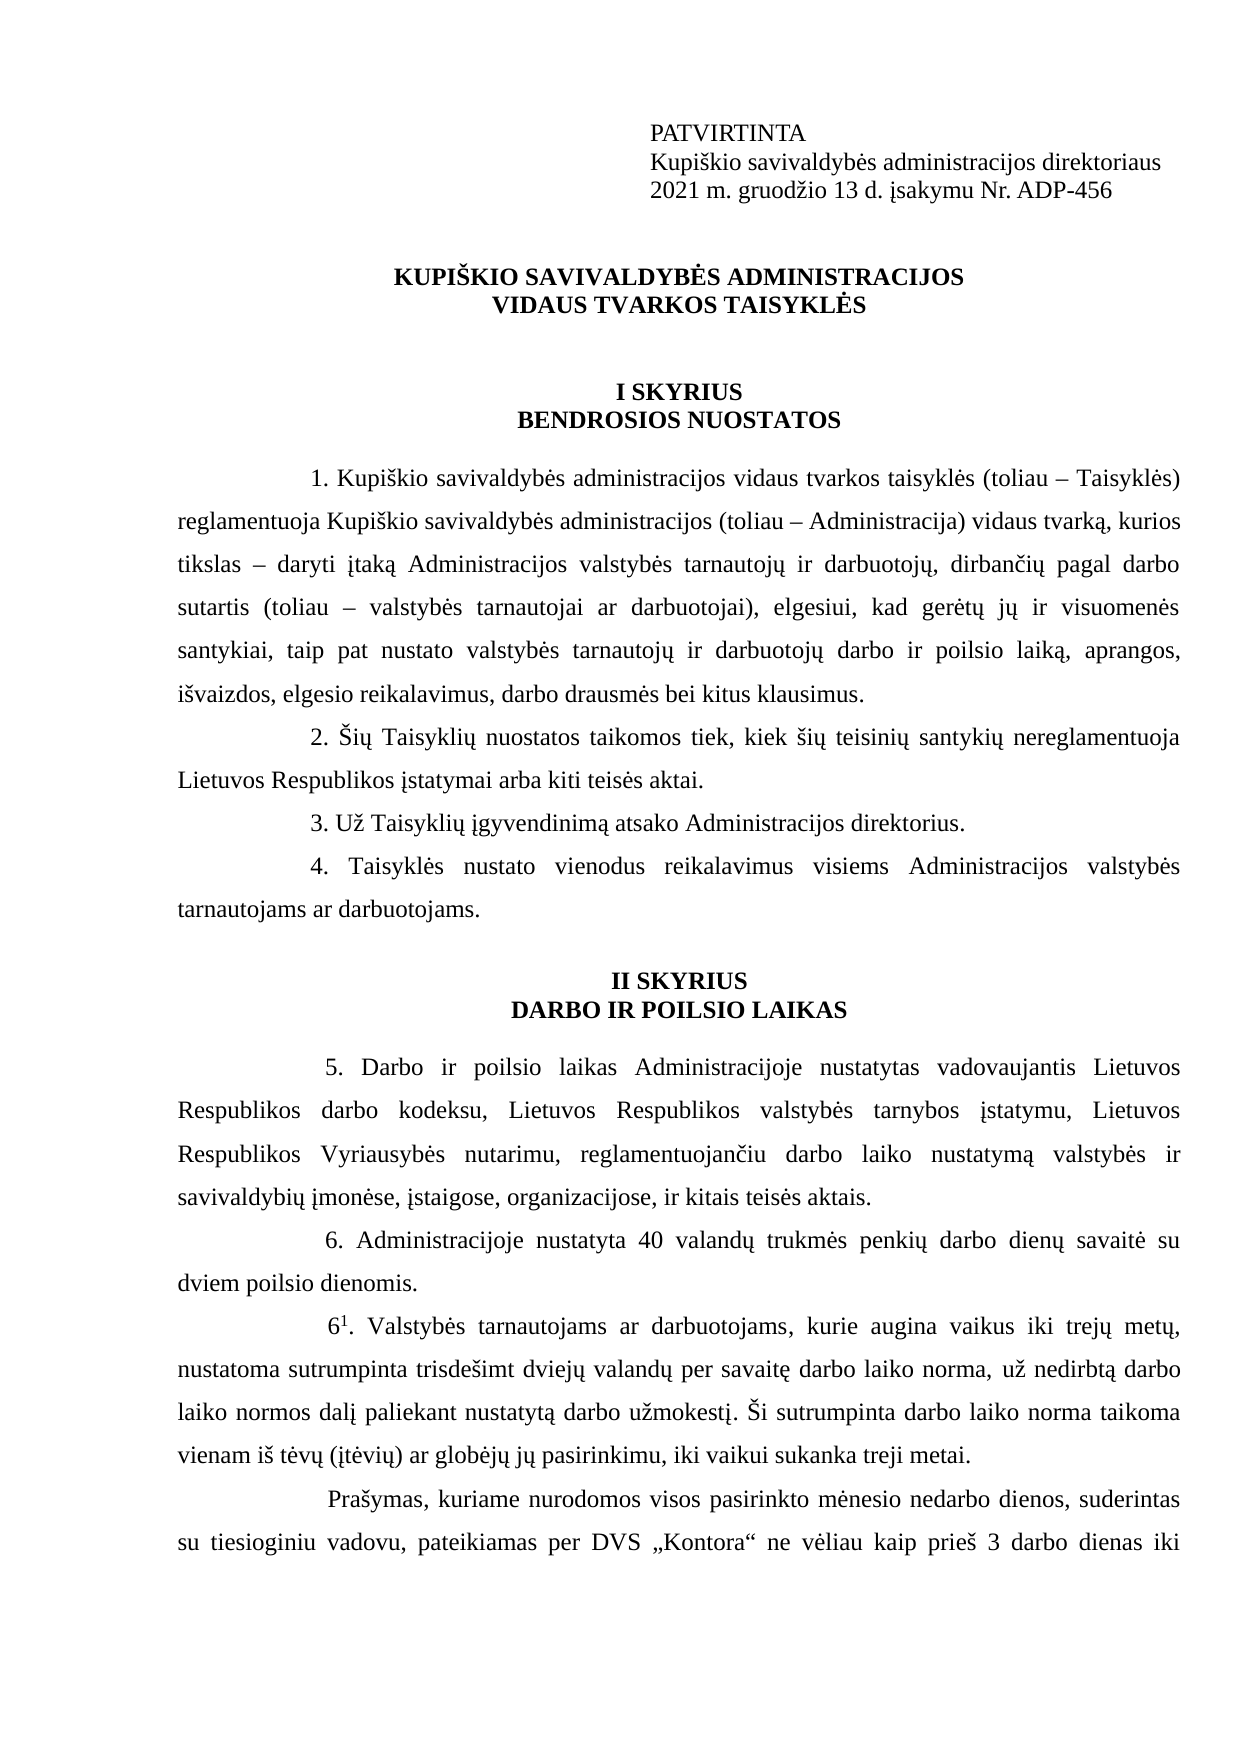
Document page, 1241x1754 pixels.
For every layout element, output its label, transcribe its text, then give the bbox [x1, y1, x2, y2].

text Prašymas, kuriame nurodomos visos pasirinkto mėnesio nedarbo dienos, suderintas su tiesioginiu vadovu, pateikiamas per DVS „Kontora“ ne vėliau kaip prieš 3 darbo dienas iki [177, 1484, 1181, 1556]
text 2021 m. gruodžio 13 d. įsakymu Nr. ADP-456 [177, 176, 1181, 204]
subtitle DARBO IR POILSIO LAIKAS [177, 995, 1181, 1024]
text 5. Darbo ir poilsio laikas Administracijoje nustatytas vadovaujantis Lietuvos Respublikos darbo kodeksu, Lietuvos Respublikos valstybės tarnybos įstatymu, Lietuvos Respublikos Vyriausybės nutarimu, reglamentuojančiu darbo laiko nustatymą valstybės ir savivaldybių įmonėse, įstaigose, organizacijose, ir kitais teisės aktais. [177, 1052, 1181, 1211]
subtitle I skyrius [177, 377, 1181, 406]
text KUPIŠKIO SAVIVALDYBĖS ADMINISTRACIJOS [177, 262, 1181, 291]
text 61. Valstybės tarnautojams ar darbuotojams, kurie augina vaikus iki trejų metų, nustatoma sutrumpinta trisdešimt dviejų valandų per savaitę darbo laiko norma, už nedirbtą darbo laiko normos dalį paliekant nustatytą darbo užmokestį. Ši sutrumpinta darbo laiko norma taikoma vienam iš tėvų (įtėvių) ar globėjų jų pasirinkimu, iki vaikui sukanka treji metai. [177, 1311, 1181, 1469]
text 4. Taisyklės nustato vienodus reikalavimus visiems Administracijos valstybės tarnautojams ar darbuotojams. [177, 851, 1181, 923]
text PATVIRTINTA [177, 118, 1181, 147]
text 2. Šių Taisyklių nuostatos taikomos tiek, kiek šių teisinių santykių nereglamentuoja Lietuvos Respublikos įstatymai arba kiti teisės aktai. [177, 722, 1181, 794]
subtitle BENDROSIOS NUOSTATOS [177, 406, 1181, 434]
text Kupiškio savivaldybės administracijos direktoriaus [177, 147, 1181, 176]
subtitle II skyrius [177, 966, 1181, 995]
text VIDAUS TVARKOS TAISYKLĖS [177, 291, 1181, 319]
text 3. Už Taisyklių įgyvendinimą atsako Administracijos direktorius. [177, 808, 1181, 837]
text 6. Administracijoje nustatyta 40 valandų trukmės penkių darbo dienų savaitė su dviem poilsio dienomis. [177, 1225, 1181, 1297]
text 1. Kupiškio savivaldybės administracijos vidaus tvarkos taisyklės (toliau – Taisyklės) reglamentuoja Kupiškio savivaldybės administracijos (toliau – Administracija) vidaus tvarką, kurios tikslas – daryti įtaką Administracijos valstybės tarnautojų ir darbuotojų, dirbančių pagal darbo sutartis (toliau – valstybės tarnautojai ar darbuotojai), elgesiui, kad gerėtų jų ir visuomenės santykiai, taip pat nustato valstybės tarnautojų ir darbuotojų darbo ir poilsio laiką, aprangos, išvaizdos, elgesio reikalavimus, darbo drausmės bei kitus klausimus. [177, 463, 1181, 707]
